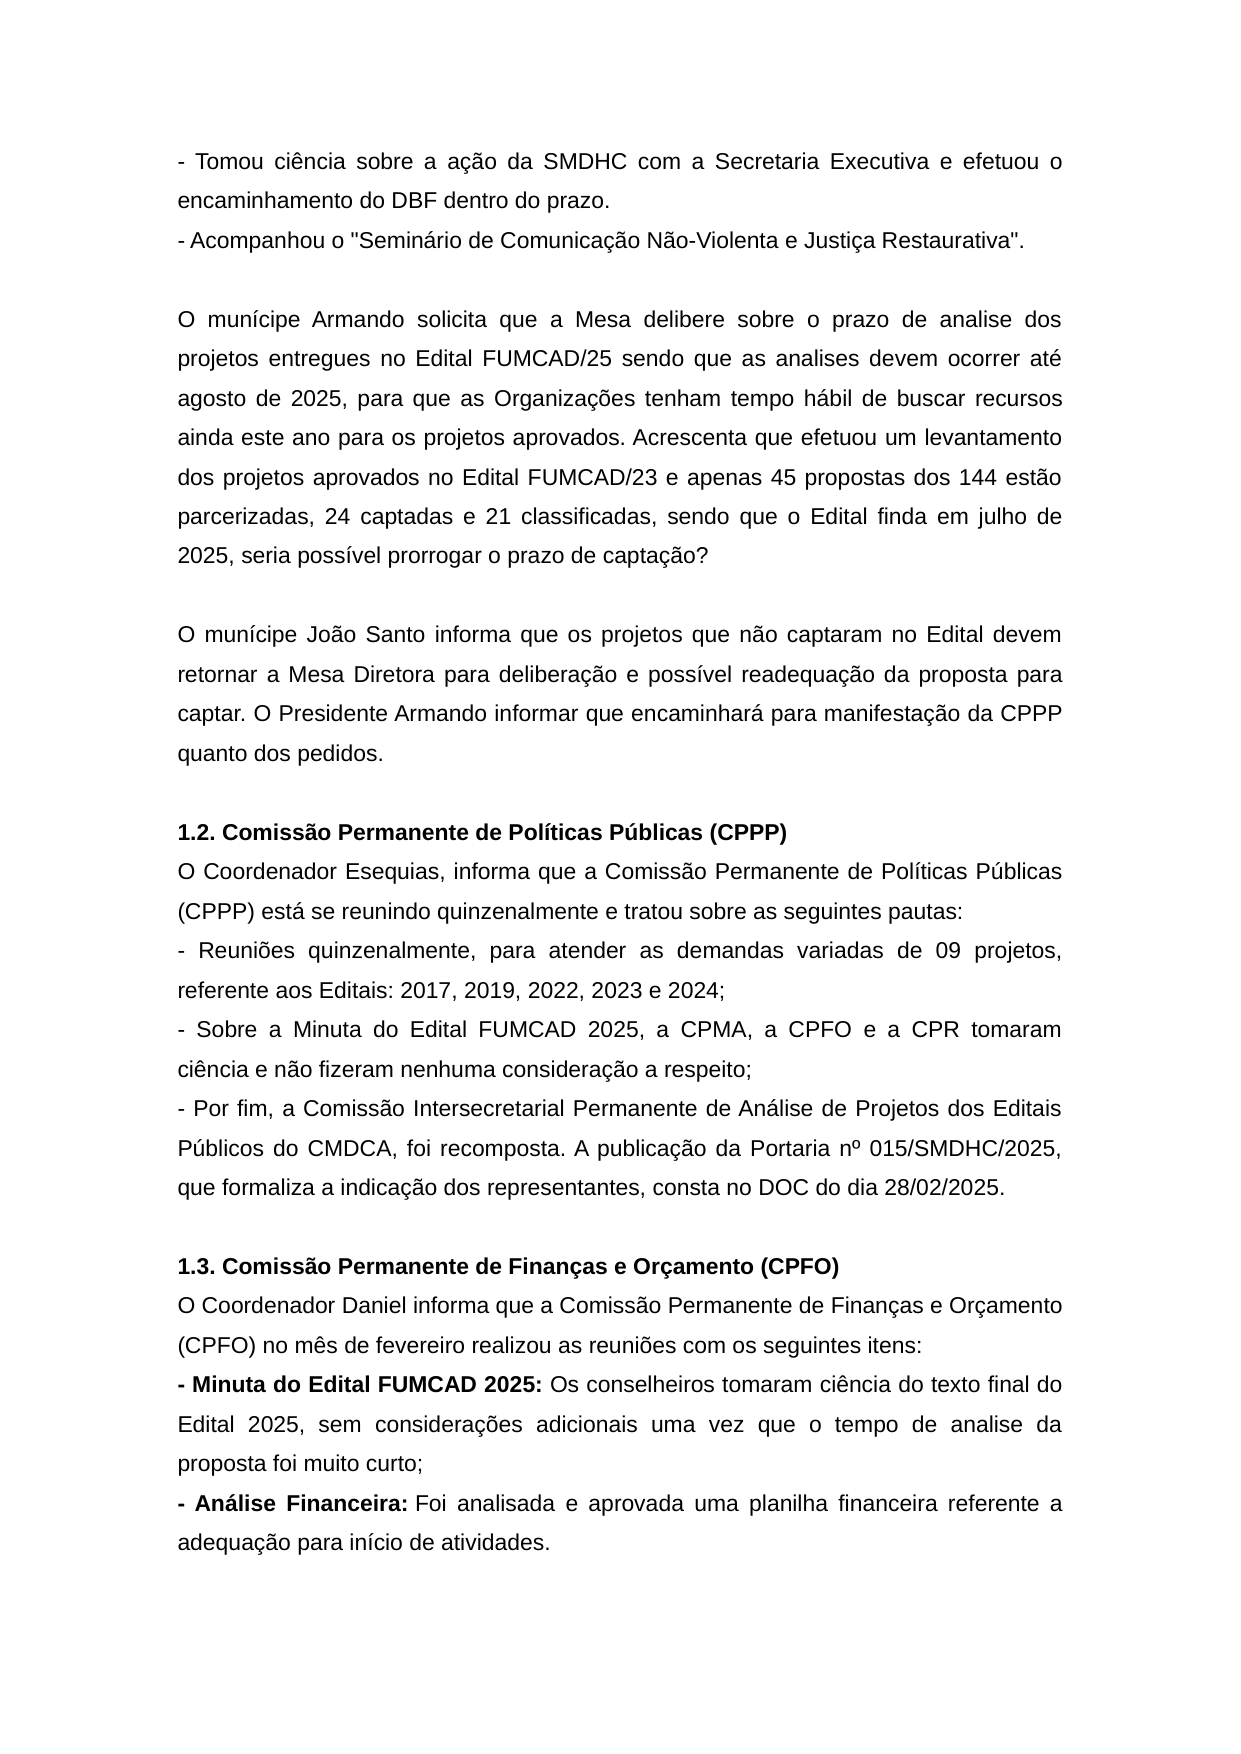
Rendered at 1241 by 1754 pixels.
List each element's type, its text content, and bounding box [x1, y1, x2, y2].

text - Tomou ciência sobre a ação da SMDHC com a Secretaria Executiva e efetuou o encaminhamento do DBF dentro do prazo. [177, 148, 1063, 213]
text 1.2. Comissão Permanente de Políticas Públicas (CPPP) [177, 819, 1063, 845]
text - Análise Financeira: Foi analisada e aprovada uma planilha financeira referente a adequação para início de atividades. [177, 1490, 1063, 1556]
text - Por fim, a Comissão Intersecretarial Permanente de Análise de Projetos dos Editais Públicos do CMDCA, foi recomposta. A publicação da Portaria nº 015/SMDHC/2025, que formaliza a indicação dos representantes, consta no DOC do dia 28/02/2025. [177, 1095, 1063, 1200]
text 1.3. Comissão Permanente de Finanças e Orçamento (CPFO) [177, 1253, 1063, 1279]
text - Acompanhou o "Seminário de Comunicação Não-Violenta e Justiça Restaurativa". [177, 227, 1063, 253]
text - Minuta do Edital FUMCAD 2025: Os conselheiros tomaram ciência do texto final do Edital 2025, sem considerações adicionais uma vez que o tempo de analise da proposta foi muito curto; [177, 1371, 1063, 1477]
text O Coordenador Esequias, informa que a Comissão Permanente de Políticas Públicas (CPPP) está se reunindo quinzenalmente e tratou sobre as seguintes pautas: [177, 858, 1063, 924]
text O munícipe Armando solicita que a Mesa delibere sobre o prazo de analise dos projetos entregues no Edital FUMCAD/25 sendo que as analises devem ocorrer até agosto de 2025, para que as Organizações tenham tempo hábil de buscar recursos ainda este ano para os projetos aprovados. Acrescenta que efetuou um levantamento dos projetos aprovados no Edital FUMCAD/23 e apenas 45 propostas dos 144 estão parcerizadas, 24 captadas e 21 classificadas, sendo que o Edital finda em julho de 2025, seria possível prorrogar o prazo de captação? [177, 306, 1063, 569]
text - Reuniões quinzenalmente, para atender as demandas variadas de 09 projetos, referente aos Editais: 2017, 2019, 2022, 2023 e 2024; [177, 937, 1063, 1003]
text O Coordenador Daniel informa que a Comissão Permanente de Finanças e Orçamento (CPFO) no mês de fevereiro realizou as reuniões com os seguintes itens: [177, 1292, 1063, 1358]
text - Sobre a Minuta do Edital FUMCAD 2025, a CPMA, a CPFO e a CPR tomaram ciência e não fizeram nenhuma consideração a respeito; [177, 1016, 1063, 1082]
text O munícipe João Santo informa que os projetos que não captaram no Edital devem retornar a Mesa Diretora para deliberação e possível readequação da proposta para captar. O Presidente Armando informar que encaminhará para manifestação da CPPP quanto dos pedidos. [177, 621, 1063, 766]
